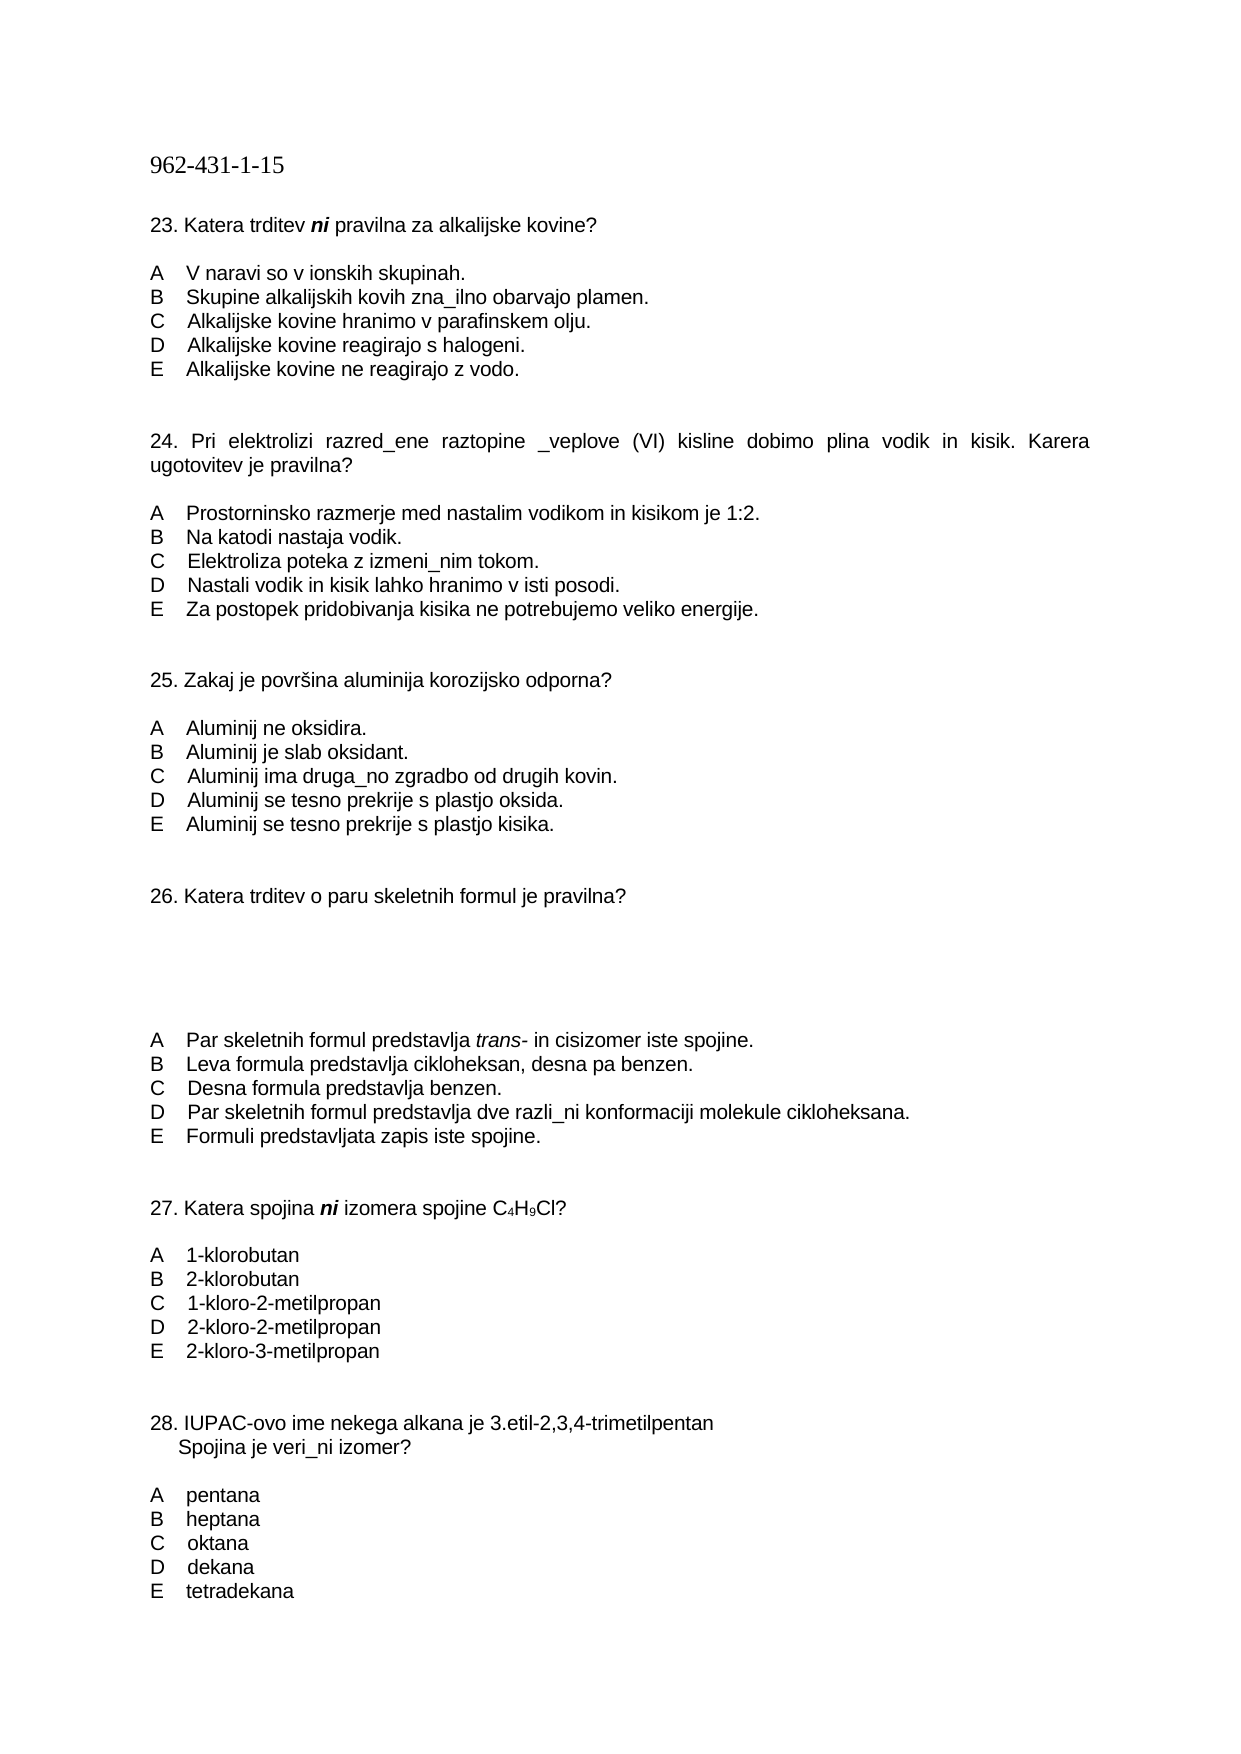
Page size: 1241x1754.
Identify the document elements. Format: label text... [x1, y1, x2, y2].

text C Alkalijske kovine hranimo v parafinskem olju. [150, 309, 1090, 333]
text A Par skeletnih formul predstavlja trans- in cisizomer iste spojine. [150, 1028, 1090, 1052]
text C 1-kloro-2-metilpropan [150, 1291, 1090, 1315]
text 25. Zakaj je površina aluminija korozijsko odporna? [150, 668, 1090, 692]
text D Aluminij se tesno prekrije s plastjo oksida. [150, 788, 1090, 812]
text A 1-klorobutan [150, 1243, 1090, 1267]
text C Aluminij ima druga_no zgradbo od drugih kovin. [150, 764, 1090, 788]
text D dekana [150, 1555, 1090, 1579]
text 27. Katera spojina ni izomera spojine C4H9Cl? [150, 1195, 1090, 1219]
text 28. IUPAC-ovo ime nekega alkana je 3.etil-2,3,4-trimetilpentan [150, 1411, 1090, 1435]
text E Za postopek pridobivanja kisika ne potrebujemo veliko energije. [150, 596, 1090, 620]
text A V naravi so v ionskih skupinah. [150, 261, 1090, 285]
text E 2-kloro-3-metilpropan [150, 1339, 1090, 1363]
text D Par skeletnih formul predstavlja dve razli_ni konformaciji molekule cikloheksana. [150, 1099, 1090, 1123]
text E Alkalijske kovine ne reagirajo z vodo. [150, 357, 1090, 381]
text E tetradekana [150, 1579, 1090, 1603]
text C oktana [150, 1531, 1090, 1555]
text D Alkalijske kovine reagirajo s halogeni. [150, 333, 1090, 357]
text B Aluminij je slab oksidant. [150, 740, 1090, 764]
text 24. Pri elektrolizi razred_ene raztopine _veplove (VI) kisline dobimo plina vodik in kisik. Karera ugotovitev je pravilna? [150, 429, 1090, 477]
text E Aluminij se tesno prekrije s plastjo kisika. [150, 812, 1090, 836]
text D Nastali vodik in kisik lahko hranimo v isti posodi. [150, 572, 1090, 596]
text D 2-kloro-2-metilpropan [150, 1315, 1090, 1339]
text A Aluminij ne oksidira. [150, 716, 1090, 740]
text Spojina je veri_ni izomer? [150, 1435, 1090, 1459]
text A Prostorninsko razmerje med nastalim vodikom in kisikom je 1:2. [150, 501, 1090, 524]
text A pentana [150, 1483, 1090, 1507]
text 23. Katera trditev ni pravilna za alkalijske kovine? [150, 213, 1090, 237]
text B heptana [150, 1507, 1090, 1531]
text B Skupine alkalijskih kovih zna_ilno obarvajo plamen. [150, 285, 1090, 309]
text C Elektroliza poteka z izmeni_nim tokom. [150, 548, 1090, 572]
text 26. Katera trditev o paru skeletnih formul je pravilna? [150, 884, 1090, 908]
text B Leva formula predstavlja cikloheksan, desna pa benzen. [150, 1052, 1090, 1076]
text C Desna formula predstavlja benzen. [150, 1076, 1090, 1099]
text B Na katodi nastaja vodik. [150, 524, 1090, 548]
text E Formuli predstavljata zapis iste spojine. [150, 1123, 1090, 1147]
text B 2-klorobutan [150, 1267, 1090, 1291]
